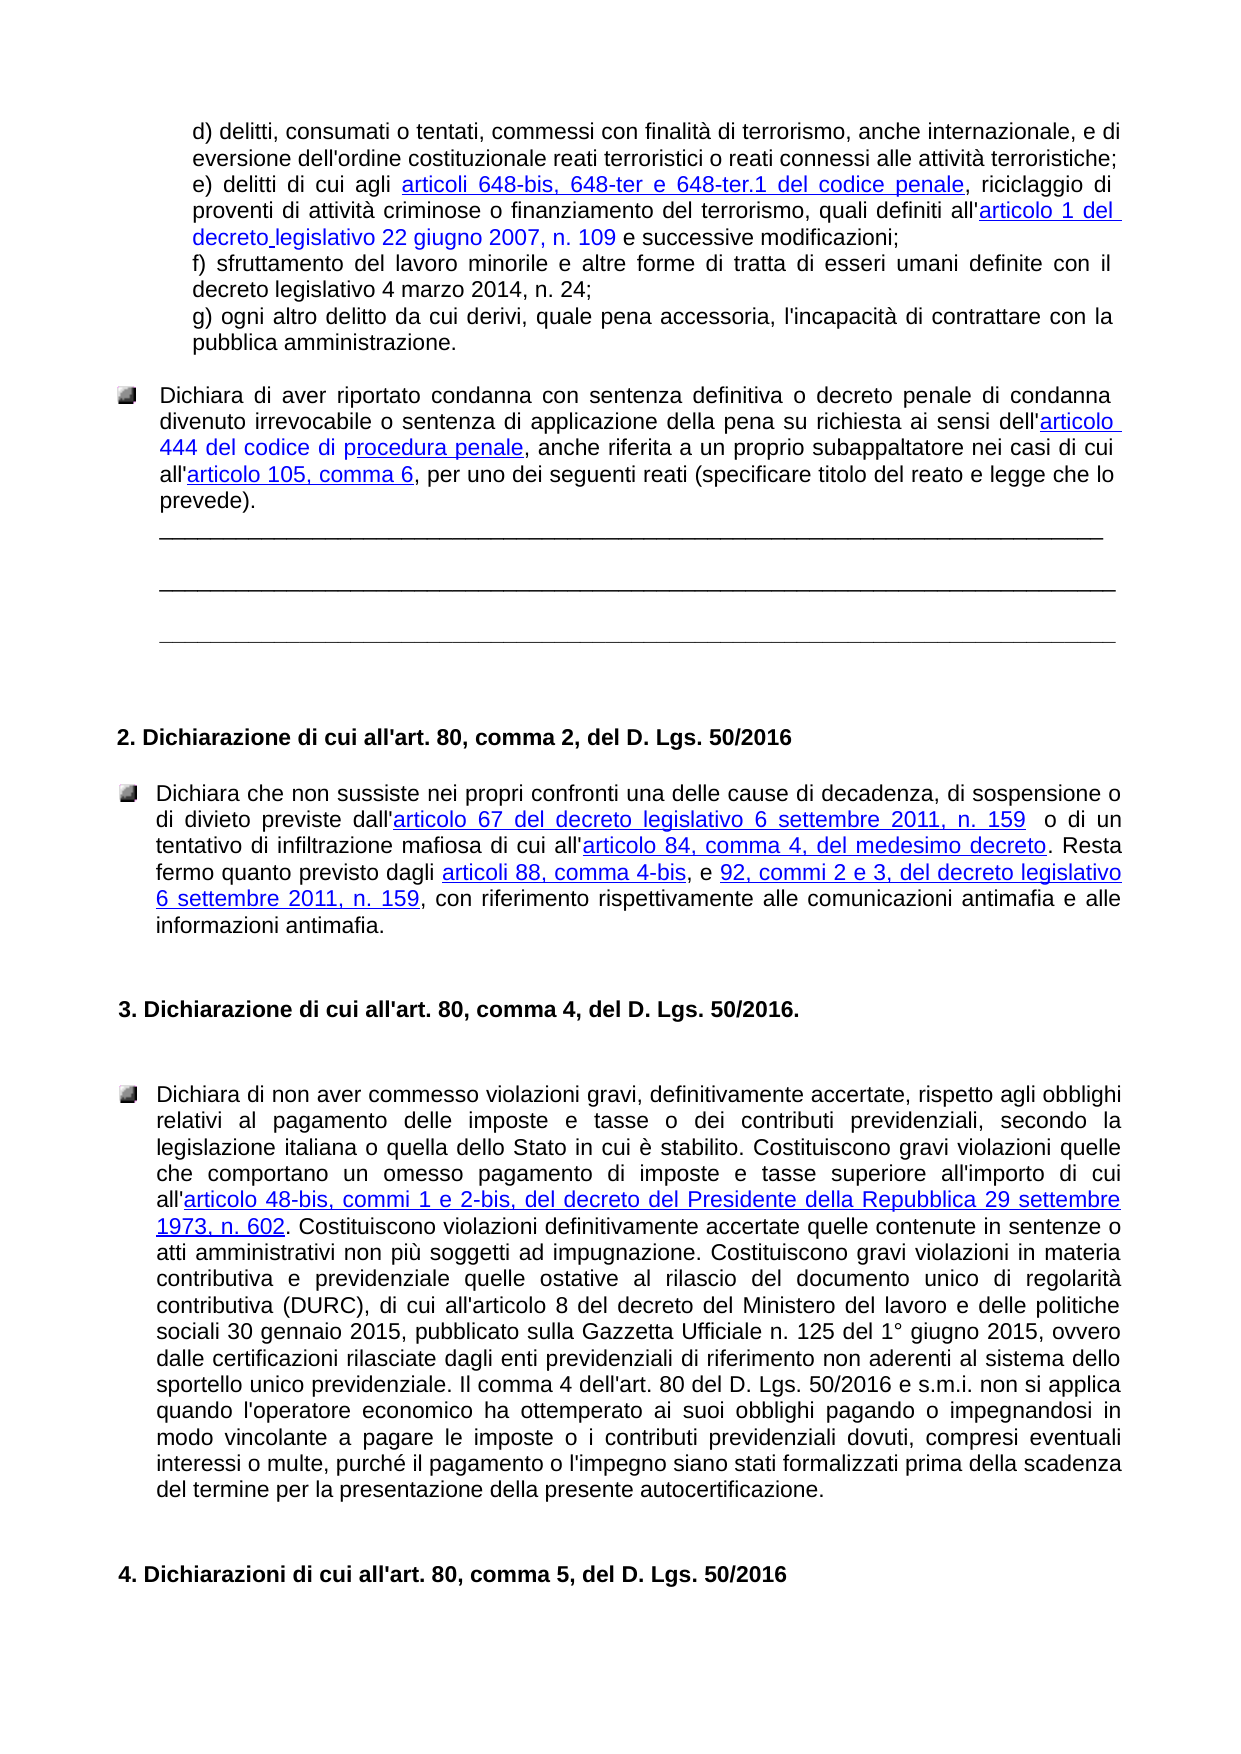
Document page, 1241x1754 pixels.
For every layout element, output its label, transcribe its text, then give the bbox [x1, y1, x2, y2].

text ___________________________________________________________________________ [117, 566, 1122, 592]
picture [119, 1085, 137, 1103]
text ___________________________________________________________________________ [117, 619, 1122, 645]
text 3. Dichiarazione di cui all'art. 80, comma 4, del D. Lgs. 50/2016. [118, 996, 1122, 1023]
picture [117, 386, 136, 404]
text f) sfruttamento del lavoro minorile e altre forme di tratta di esseri umani definite con il decreto legislativo 4 marzo 2014, n. 24; [118, 250, 1122, 303]
picture [119, 784, 137, 802]
text e) delitti di cui agli articoli 648-bis, 648-ter e 648-ter.1 del codice penale, riciclaggio di proventi di attività criminose o finanziamento del terrorismo, quali definiti all'articolo 1 del decreto legislativo 22 giugno 2007, n. 109 e successive modificazioni; [118, 171, 1122, 250]
list Dichiara di aver riportato condanna con sentenza definitiva o decreto penale di condanna divenuto irrevocabile o sentenza di applicazione della pena su richiesta ai sensi dell'articolo 444 del codice di procedura penale, anche riferita a un proprio subappaltatore nei casi di cui all'articolo 105, comma 6, per uno dei seguenti reati (specificare titolo del reato e legge che lo prevede). [117, 382, 1122, 513]
list Dichiara che non sussiste nei propri confronti una delle cause di decadenza, di sospensione o di divieto previste dall'articolo 67 del decreto legislativo 6 settembre 2011, n. 159 o di un tentativo di infiltrazione mafiosa di cui all'articolo 84, comma 4, del medesimo decreto. Resta fermo quanto previsto dagli articoli 88, comma 4-bis, e 92, commi 2 e 3, del decreto legislativo 6 settembre 2011, n. 159, con riferimento rispettivamente alle comunicazioni antimafia e alle informazioni antimafia. [118, 780, 1122, 938]
text g) ogni altro delitto da cui derivi, quale pena accessoria, l'incapacità di contrattare con la pubblica amministrazione. [118, 303, 1122, 355]
text __________________________________________________________________________ [117, 513, 1122, 540]
text d) delitti, consumati o tentati, commessi con finalità di terrorismo, anche internazionale, e di eversione dell'ordine costituzionale reati terroristici o reati connessi alle attività terroristiche; [118, 118, 1122, 171]
list Dichiara di non aver commesso violazioni gravi, definitivamente accertate, rispetto agli obblighi relativi al pagamento delle imposte e tasse o dei contributi previdenziali, secondo la legislazione italiana o quella dello Stato in cui è stabilito. Costituiscono gravi violazioni quelle che comportano un omesso pagamento di imposte e tasse superiore all'importo di cui all'articolo 48-bis, commi 1 e 2-bis, del decreto del Presidente della Repubblica 29 settembre 1973, n. 602. Costituiscono violazioni definitivamente accertate quelle contenute in sentenze o atti amministrativi non più soggetti ad impugnazione. Costituiscono gravi violazioni in materia contributiva e previdenziale quelle ostative al rilascio del documento unico di regolarità contributiva (DURC), di cui all'articolo 8 del decreto del Ministero del lavoro e delle politiche sociali 30 gennaio 2015, pubblicato sulla Gazzetta Ufficiale n. 125 del 1° giugno 2015, ovvero dalle certificazioni rilasciate dagli enti previdenziali di riferimento non aderenti al sistema dello sportello unico previdenziale. Il comma 4 dell'art. 80 del D. Lgs. 50/2016 e s.m.i. non si applica quando l'operatore economico ha ottemperato ai suoi obblighi pagando o impegnandosi in modo vincolante a pagare le imposte o i contributi previdenziali dovuti, compresi eventuali interessi o multe, purché il pagamento o l'impegno siano stati formalizzati prima della scadenza del termine per la presentazione della presente autocertificazione. [118, 1081, 1122, 1503]
text 4. Dichiarazioni di cui all'art. 80, comma 5, del D. Lgs. 50/2016 [118, 1561, 1122, 1587]
text 2. Dichiarazione di cui all'art. 80, comma 2, del D. Lgs. 50/2016 [117, 724, 1122, 751]
